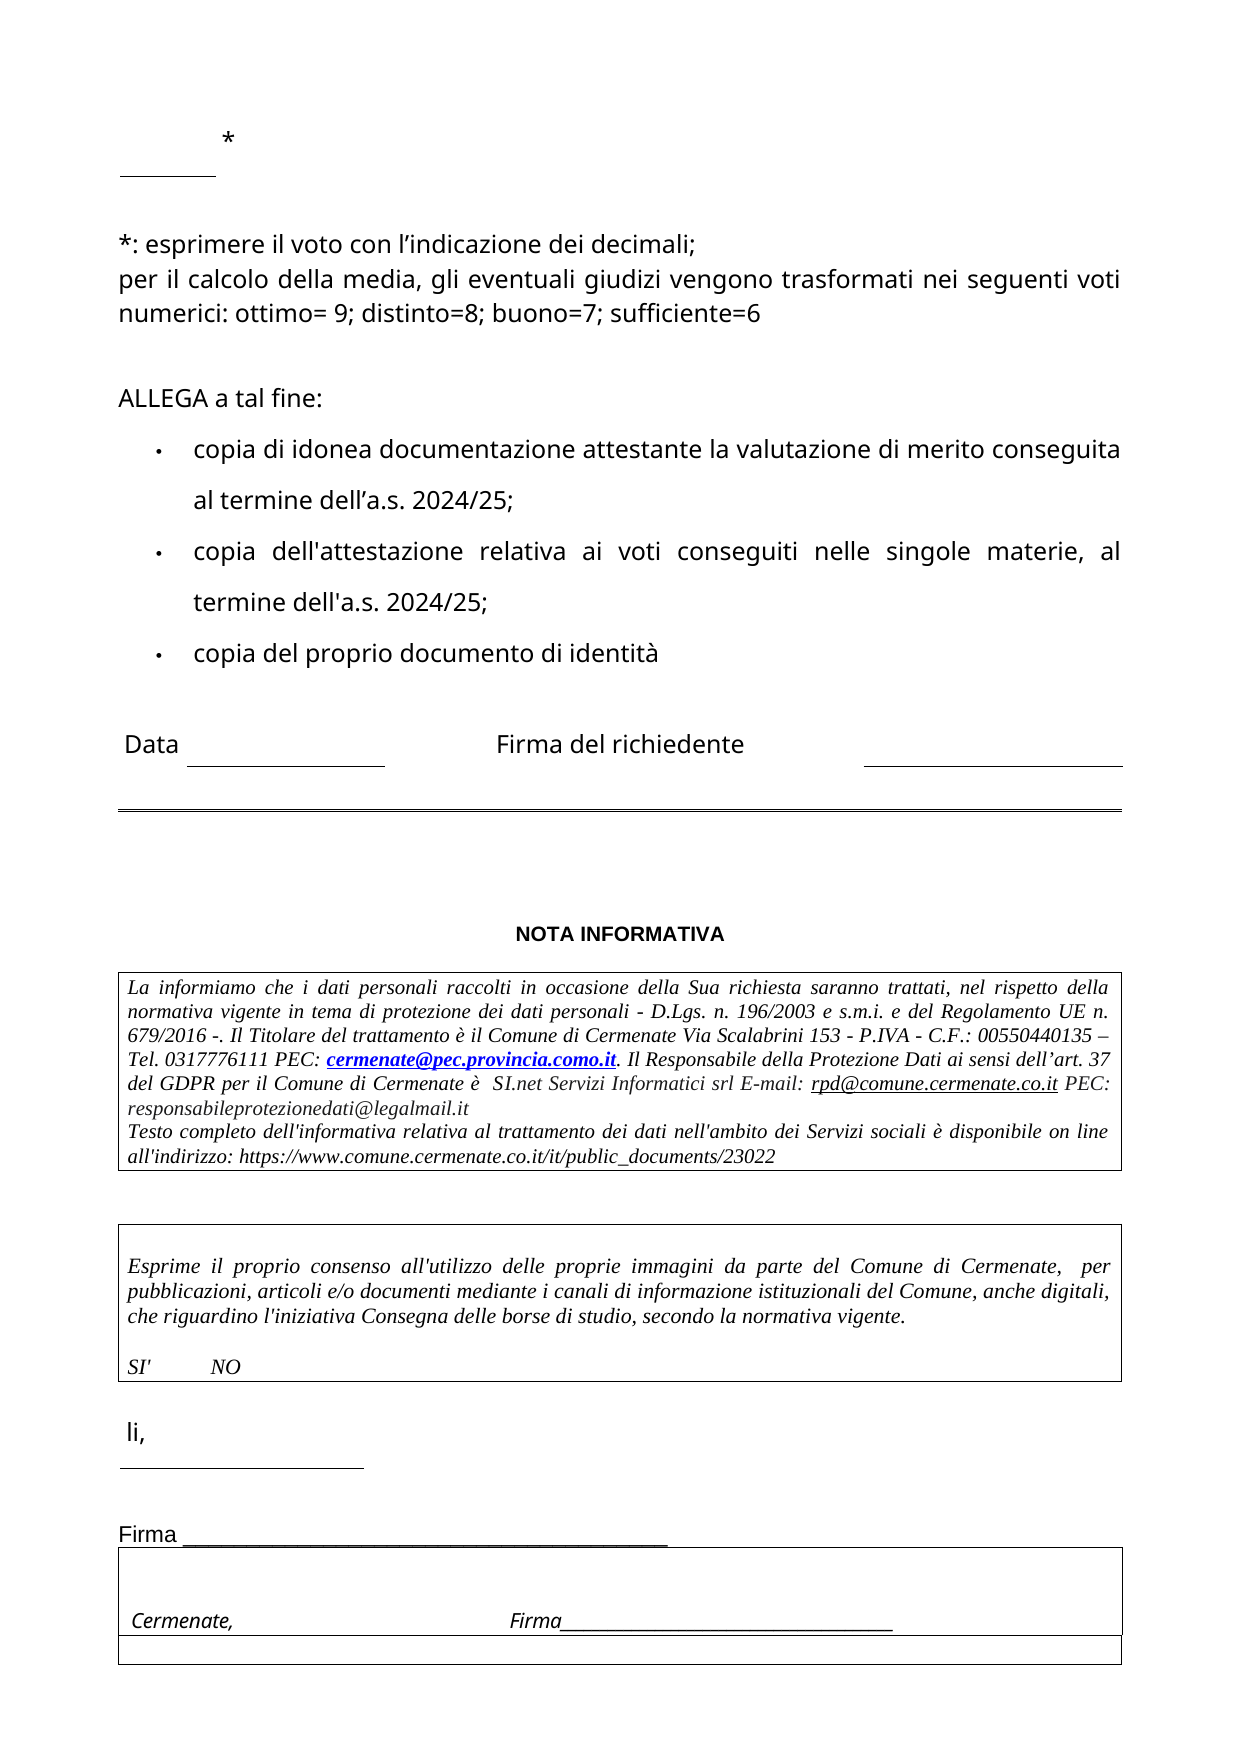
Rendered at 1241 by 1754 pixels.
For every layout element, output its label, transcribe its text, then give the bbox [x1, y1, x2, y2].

list copia del proprio documento di identità [156, 636, 1122, 670]
text NOTA INFORMATIVA [118, 922, 1122, 946]
table_header li, [120, 1409, 364, 1468]
table_header [385, 687, 490, 766]
text Firma ______________________________________ [118, 1521, 1122, 1547]
table_header * [216, 118, 242, 176]
text *: esprimere il voto con l’indicazione dei decimali; [118, 227, 1122, 261]
table_header [864, 687, 1123, 766]
list copia di idonea documentazione attestante la valutazione di merito conseguita al termine dell’a.s. 2024/25; [156, 431, 1122, 517]
list copia dell'attestazione relativa ai voti conseguiti nelle singole materie, al termine dell'a.s. 2024/25; [156, 533, 1122, 619]
table_header Data [118, 687, 187, 766]
table_header [187, 687, 385, 766]
table_header [120, 118, 216, 176]
text SI' NO [119, 1351, 1121, 1381]
text Esprime il proprio consenso all'utilizzo delle proprie immagini da parte del Comune di Cermenate, per pubblicazioni, articoli e/o documenti mediante i canali di informazione istituzionali del Comune, anche digitali, che riguardino l'iniziativa Consegna delle borse di studio, secondo la normativa vigente. [119, 1250, 1121, 1328]
table_header Firma del richiedente [490, 687, 863, 766]
text ALLEGA a tal fine: [118, 380, 1122, 414]
text Cermenate, Firma__________________________________________ [119, 1606, 1122, 1635]
text per il calcolo della media, gli eventuali giudizi vengono trasformati nei seguenti voti numerici: ottimo= 9; distinto=8; buono=7; sufficiente=6 [118, 261, 1122, 329]
text Testo completo dell'informativa relativa al trattamento dei dati nell'ambito dei Servizi sociali è disponibile on line all'indirizzo: https://www.comune.cermenate.co.it/it/public_documents/23022 [119, 1116, 1121, 1170]
text La informiamo che i dati personali raccolti in occasione della Sua richiesta saranno trattati, nel rispetto della normativa vigente in tema di protezione dei dati personali - D.Lgs. n. 196/2003 e s.m.i. e del Regolamento UE n. 679/2016 -. Il Titolare del trattamento è il Comune di Cermenate Via Scalabrini 153 - P.IVA - C.F.: 00550440135 – Tel. 0317776111 PEC: cermenate@pec.provincia.como.it. Il Responsabile della Protezione Dati ai sensi dell’art. 37 del GDPR per il Comune di Cermenate è SI.net Servizi Informatici srl E-mail: rpd@comune.cermenate.co.it PEC: responsabileprotezionedati@legalmail.it [119, 973, 1121, 1116]
